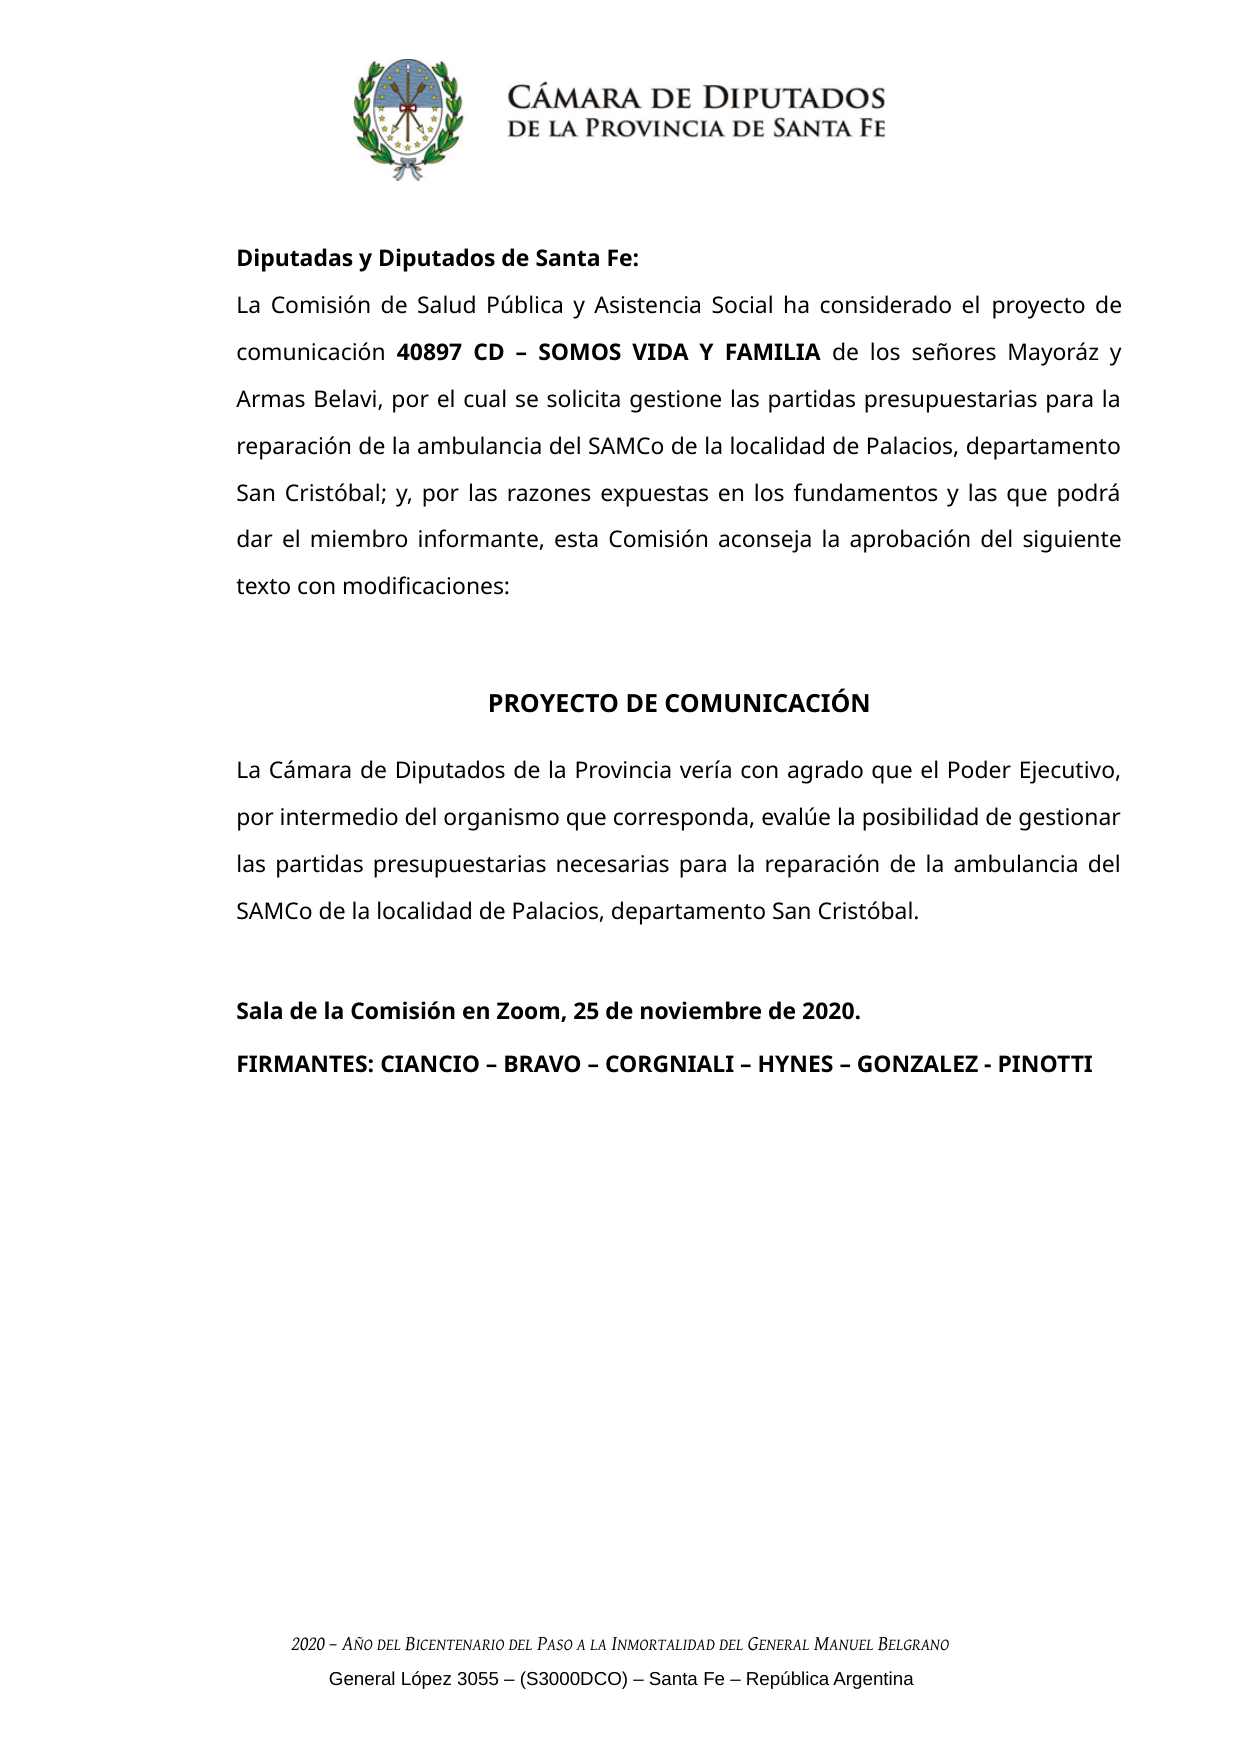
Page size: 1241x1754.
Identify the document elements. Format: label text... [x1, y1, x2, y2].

text PROYECTO DE COMUNICACIÓN [236, 686, 1122, 720]
text Sala de la Comisión en Zoom, 25 de noviembre de 2020. [236, 995, 1122, 1026]
text La Cámara de Diputados de la Provincia vería con agrado que el Poder Ejecutivo, por intermedio del organismo que corresponda, evalúe la posibilidad de gestionar las partidas presupuestarias necesarias para la reparación de la ambulancia del SAMCo de la localidad de Palacios, departamento San Cristóbal. [236, 754, 1122, 926]
text La Comisión de Salud Pública y Asistencia Social ha considerado el proyecto de comunicación 40897 CD – SOMOS VIDA Y FAMILIA de los señores Mayoráz y Armas Belavi, por el cual se solicita gestione las partidas presupuestarias para la reparación de la ambulancia del SAMCo de la localidad de Palacios, departamento San Cristóbal; y, por las razones expuestas en los fundamentos y las que podrá dar el miembro informante, esta Comisión aconseja la aprobación del siguiente texto con modificaciones: [236, 289, 1122, 602]
text Diputadas y Diputados de Santa Fe: [236, 242, 1122, 273]
text FIRMANTES: CIANCIO – BRAVO – CORGNIALI – HYNES – GONZALEZ - PINOTTI [236, 1048, 1122, 1079]
